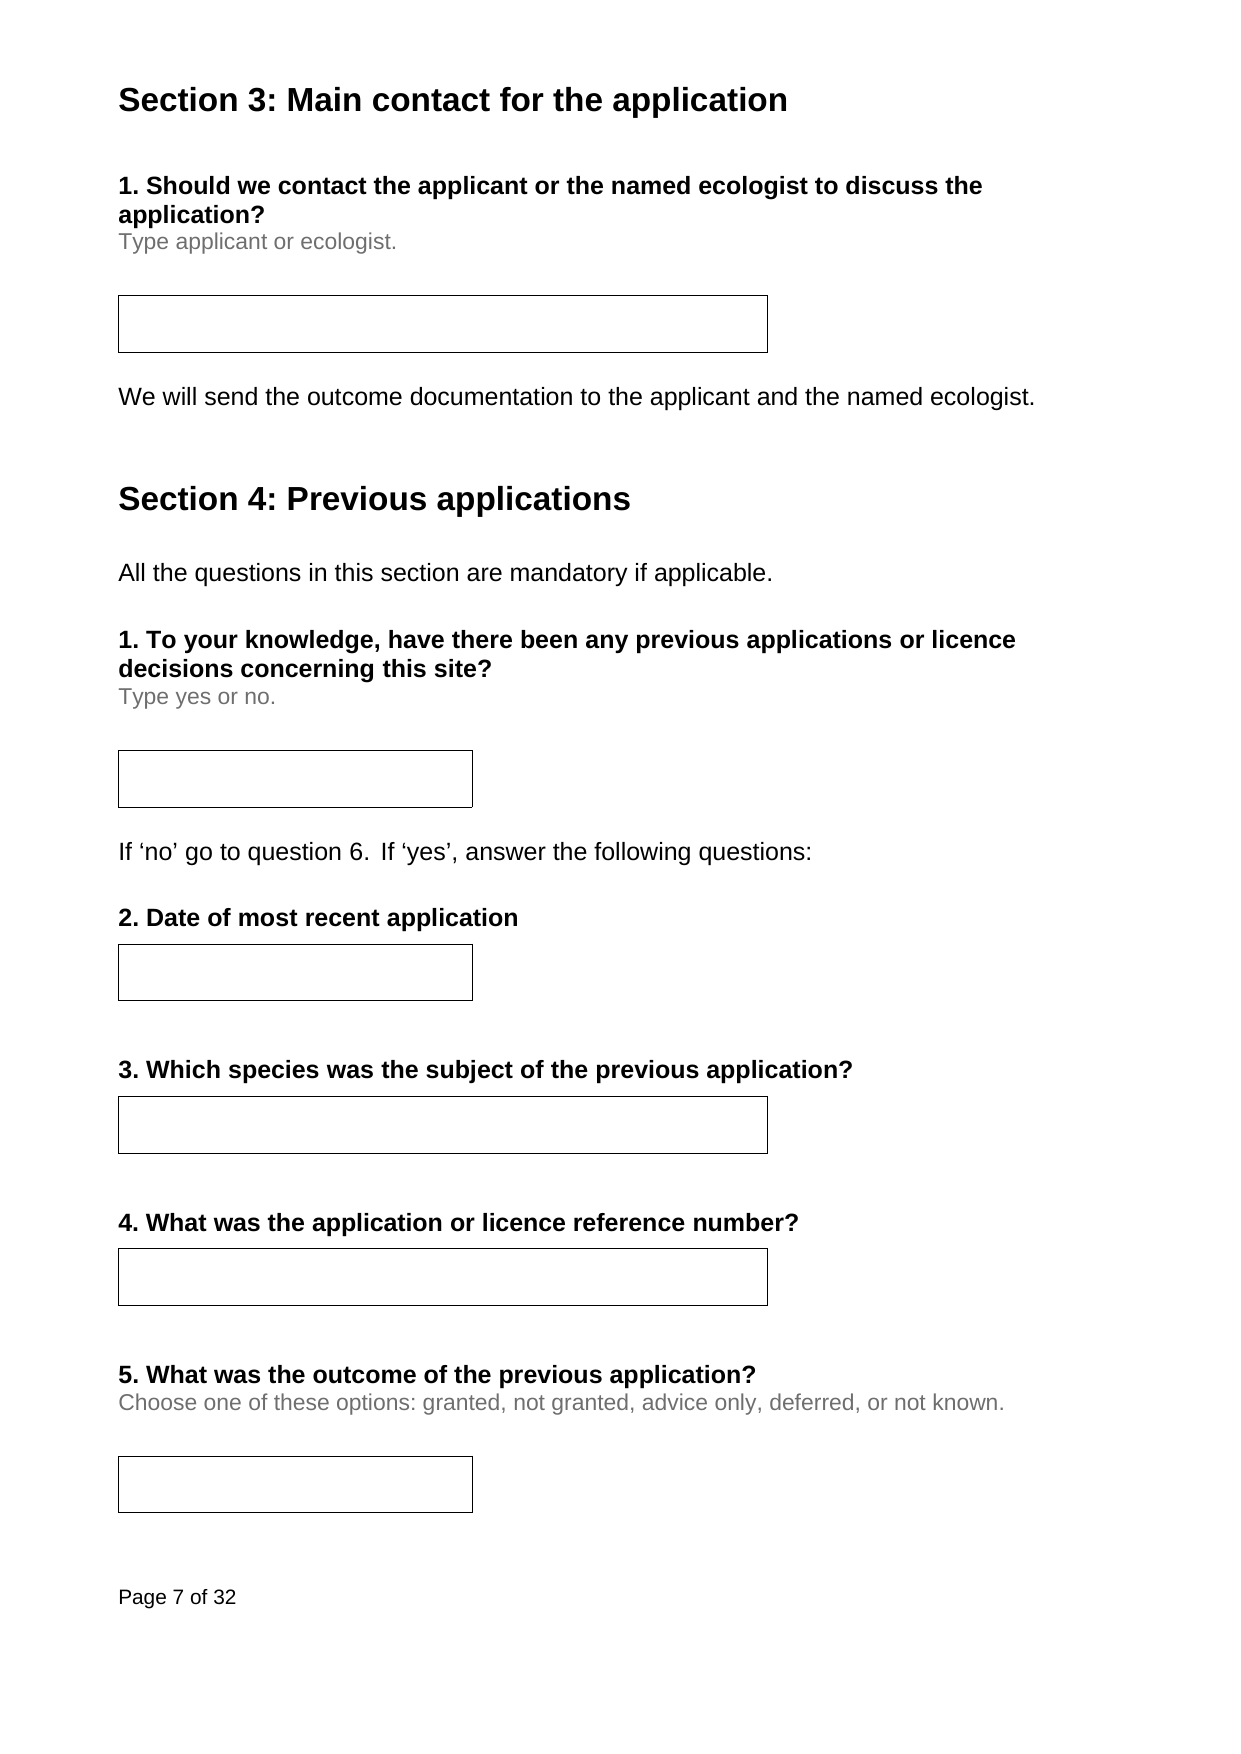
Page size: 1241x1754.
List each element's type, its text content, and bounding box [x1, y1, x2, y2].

subtitle 2. Date of most recent application [118, 903, 1122, 932]
subtitle 1. Should we contact the applicant or the named ecologist to discuss the application? [118, 171, 1122, 228]
subtitle 5. What was the outcome of the previous application? [118, 1360, 1122, 1388]
text Choose one of these options: granted, not granted, advice only, deferred, or not known. [118, 1388, 1122, 1415]
subtitle 1. To your knowledge, have there been any previous applications or licence decisions concerning this site? [118, 625, 1122, 683]
text Type applicant or ecologist. [118, 228, 1122, 255]
text We will send the outcome documentation to the applicant and the named ecologist. [118, 382, 1122, 411]
subtitle 4. What was the application or licence reference number? [118, 1207, 1122, 1236]
subtitle 3. Which species was the subject of the previous application? [118, 1055, 1122, 1084]
subtitle Section 3: Main contact for the application [118, 75, 1122, 121]
text Type yes or no. [118, 683, 1122, 709]
subtitle Section 4: Previous applications [118, 473, 1122, 519]
text All the questions in this section are mandatory if applicable. [118, 557, 1122, 588]
text If ‘no’ go to question 6. If ‘yes’, answer the following questions: [118, 837, 1122, 865]
